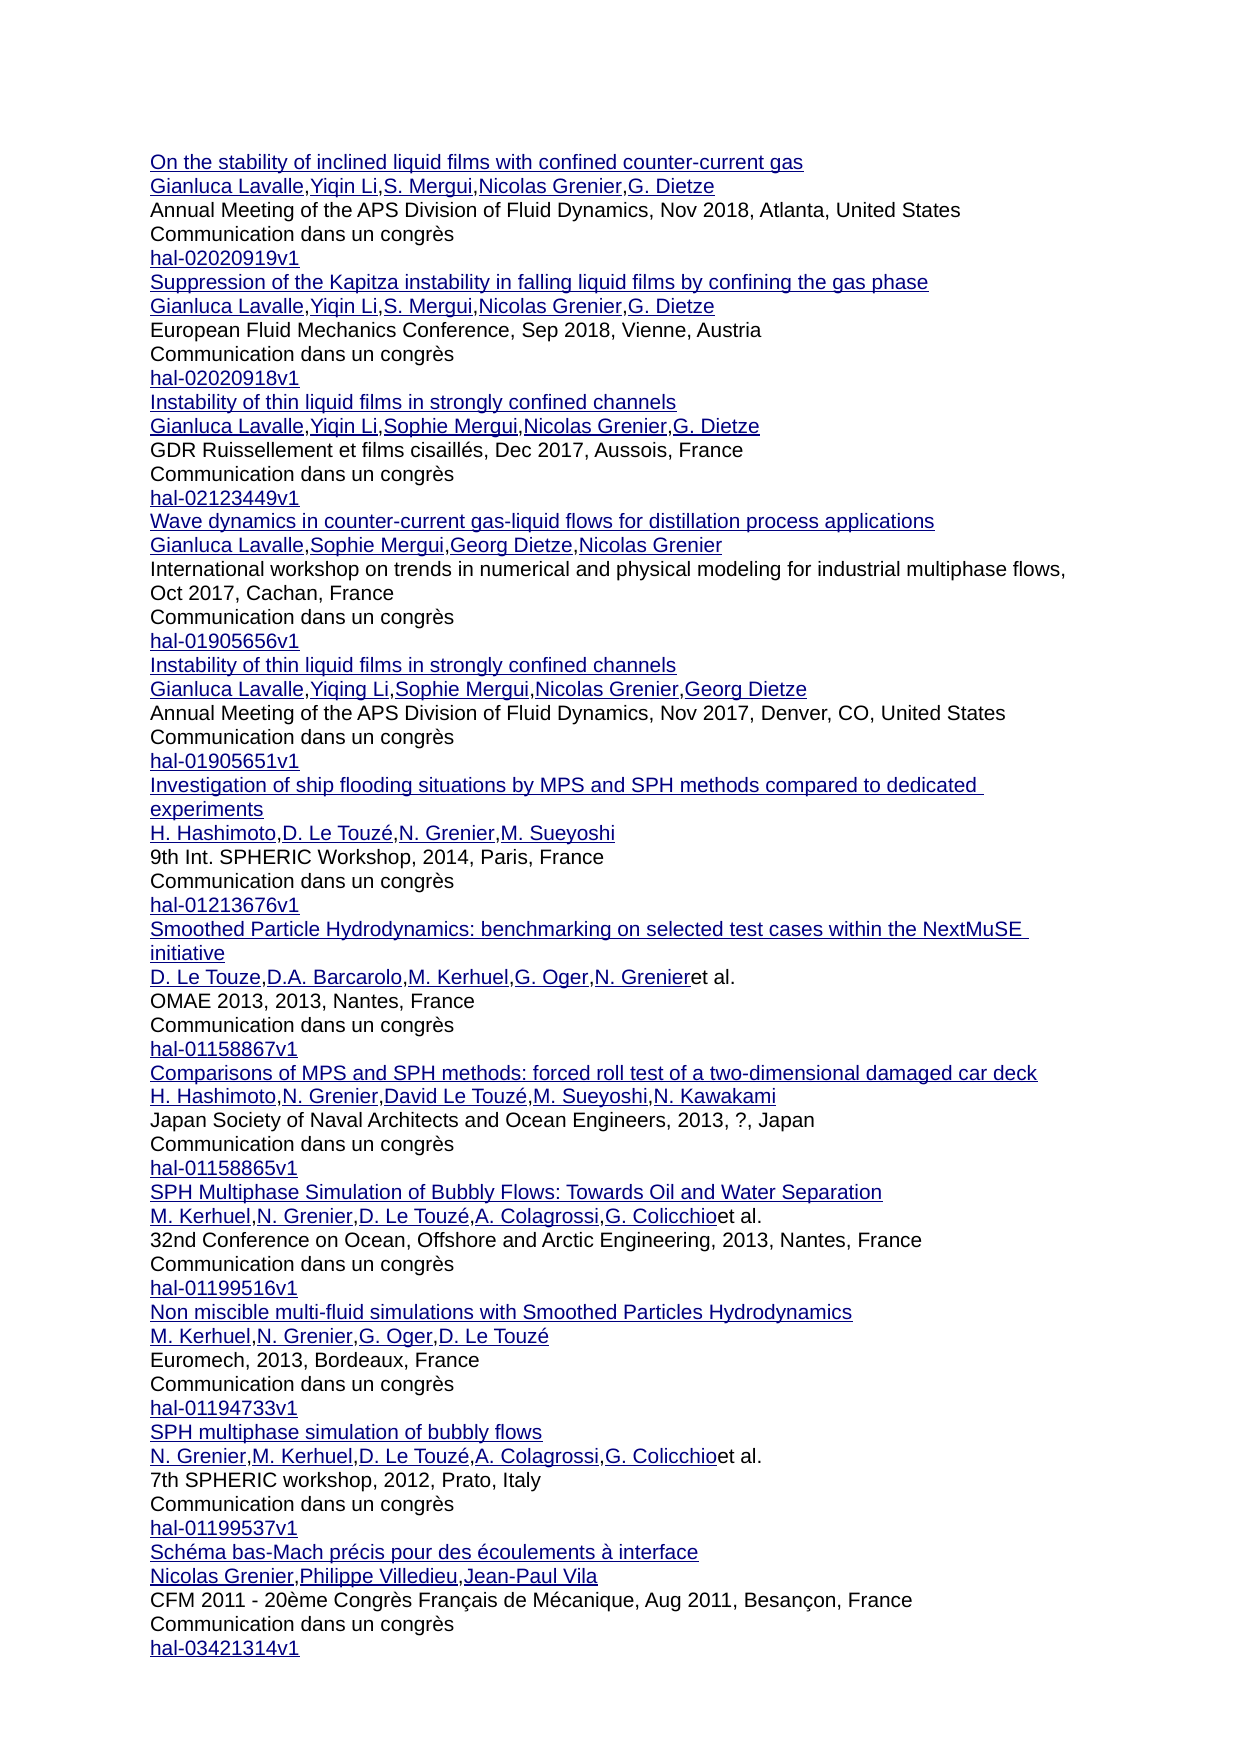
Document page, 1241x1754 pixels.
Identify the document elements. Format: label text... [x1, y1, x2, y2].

table_cell Smoothed Particle Hydrodynamics: benchmarking on selected test cases within the NextMuSE initiative D. Le Touze,D.A. Barcarolo,M. Kerhuel,G. Oger,N. Grenieret al. OMAE 2013, 2013, Nantes, France Communication dans un congrès hal-01158867v1 [150, 917, 1090, 1060]
table_cell Investigation of ship flooding situations by MPS and SPH methods compared to dedicated experiments H. Hashimoto,D. Le Touzé,N. Grenier,M. Sueyoshi 9th Int. SPHERIC Workshop, 2014, Paris, France Communication dans un congrès hal-01213676v1 [150, 773, 1090, 917]
table_cell Wave dynamics in counter-current gas-liquid flows for distillation process applications Gianluca Lavalle,Sophie Mergui,Georg Dietze,Nicolas Grenier International workshop on trends in numerical and physical modeling for industrial multiphase flows, Oct 2017, Cachan, France Communication dans un congrès hal-01905656v1 [150, 509, 1090, 653]
table_cell Non miscible multi-fluid simulations with Smoothed Particles Hydrodynamics M. Kerhuel,N. Grenier,G. Oger,D. Le Touzé Euromech, 2013, Bordeaux, France Communication dans un congrès hal-01194733v1 [150, 1300, 1090, 1420]
table_cell Schéma bas-Mach précis pour des écoulements à interface Nicolas Grenier,Philippe Villedieu,Jean-Paul Vila CFM 2011 - 20ème Congrès Français de Mécanique, Aug 2011, Besançon, France Communication dans un congrès hal-03421314v1 [150, 1540, 1090, 1659]
table_cell On the stability of inclined liquid films with confined counter-current gas Gianluca Lavalle,Yiqin Li,S. Mergui,Nicolas Grenier,G. Dietze Annual Meeting of the APS Division of Fluid Dynamics, Nov 2018, Atlanta, United States Communication dans un congrès hal-02020919v1 [150, 150, 1090, 270]
table_cell Suppression of the Kapitza instability in falling liquid films by confining the gas phase Gianluca Lavalle,Yiqin Li,S. Mergui,Nicolas Grenier,G. Dietze European Fluid Mechanics Conference, Sep 2018, Vienne, Austria Communication dans un congrès hal-02020918v1 [150, 270, 1090, 389]
table_cell Instability of thin liquid films in strongly confined channels Gianluca Lavalle,Yiqing Li,Sophie Mergui,Nicolas Grenier,Georg Dietze Annual Meeting of the APS Division of Fluid Dynamics, Nov 2017, Denver, CO, United States Communication dans un congrès hal-01905651v1 [150, 653, 1090, 773]
table_cell SPH multiphase simulation of bubbly flows N. Grenier,M. Kerhuel,D. Le Touzé,A. Colagrossi,G. Colicchioet al. 7th SPHERIC workshop, 2012, Prato, Italy Communication dans un congrès hal-01199537v1 [150, 1420, 1090, 1539]
table_cell SPH Multiphase Simulation of Bubbly Flows: Towards Oil and Water Separation M. Kerhuel,N. Grenier,D. Le Touzé,A. Colagrossi,G. Colicchioet al. 32nd Conference on Ocean, Offshore and Arctic Engineering, 2013, Nantes, France Communication dans un congrès hal-01199516v1 [150, 1180, 1090, 1300]
table_cell Comparisons of MPS and SPH methods: forced roll test of a two-dimensional damaged car deck H. Hashimoto,N. Grenier,David Le Touzé,M. Sueyoshi,N. Kawakami Japan Society of Naval Architects and Ocean Engineers, 2013, ?, Japan Communication dans un congrès hal-01158865v1 [150, 1060, 1090, 1180]
table_cell Instability of thin liquid films in strongly confined channels Gianluca Lavalle,Yiqin Li,Sophie Mergui,Nicolas Grenier,G. Dietze GDR Ruissellement et films cisaillés, Dec 2017, Aussois, France Communication dans un congrès hal-02123449v1 [150, 390, 1090, 509]
